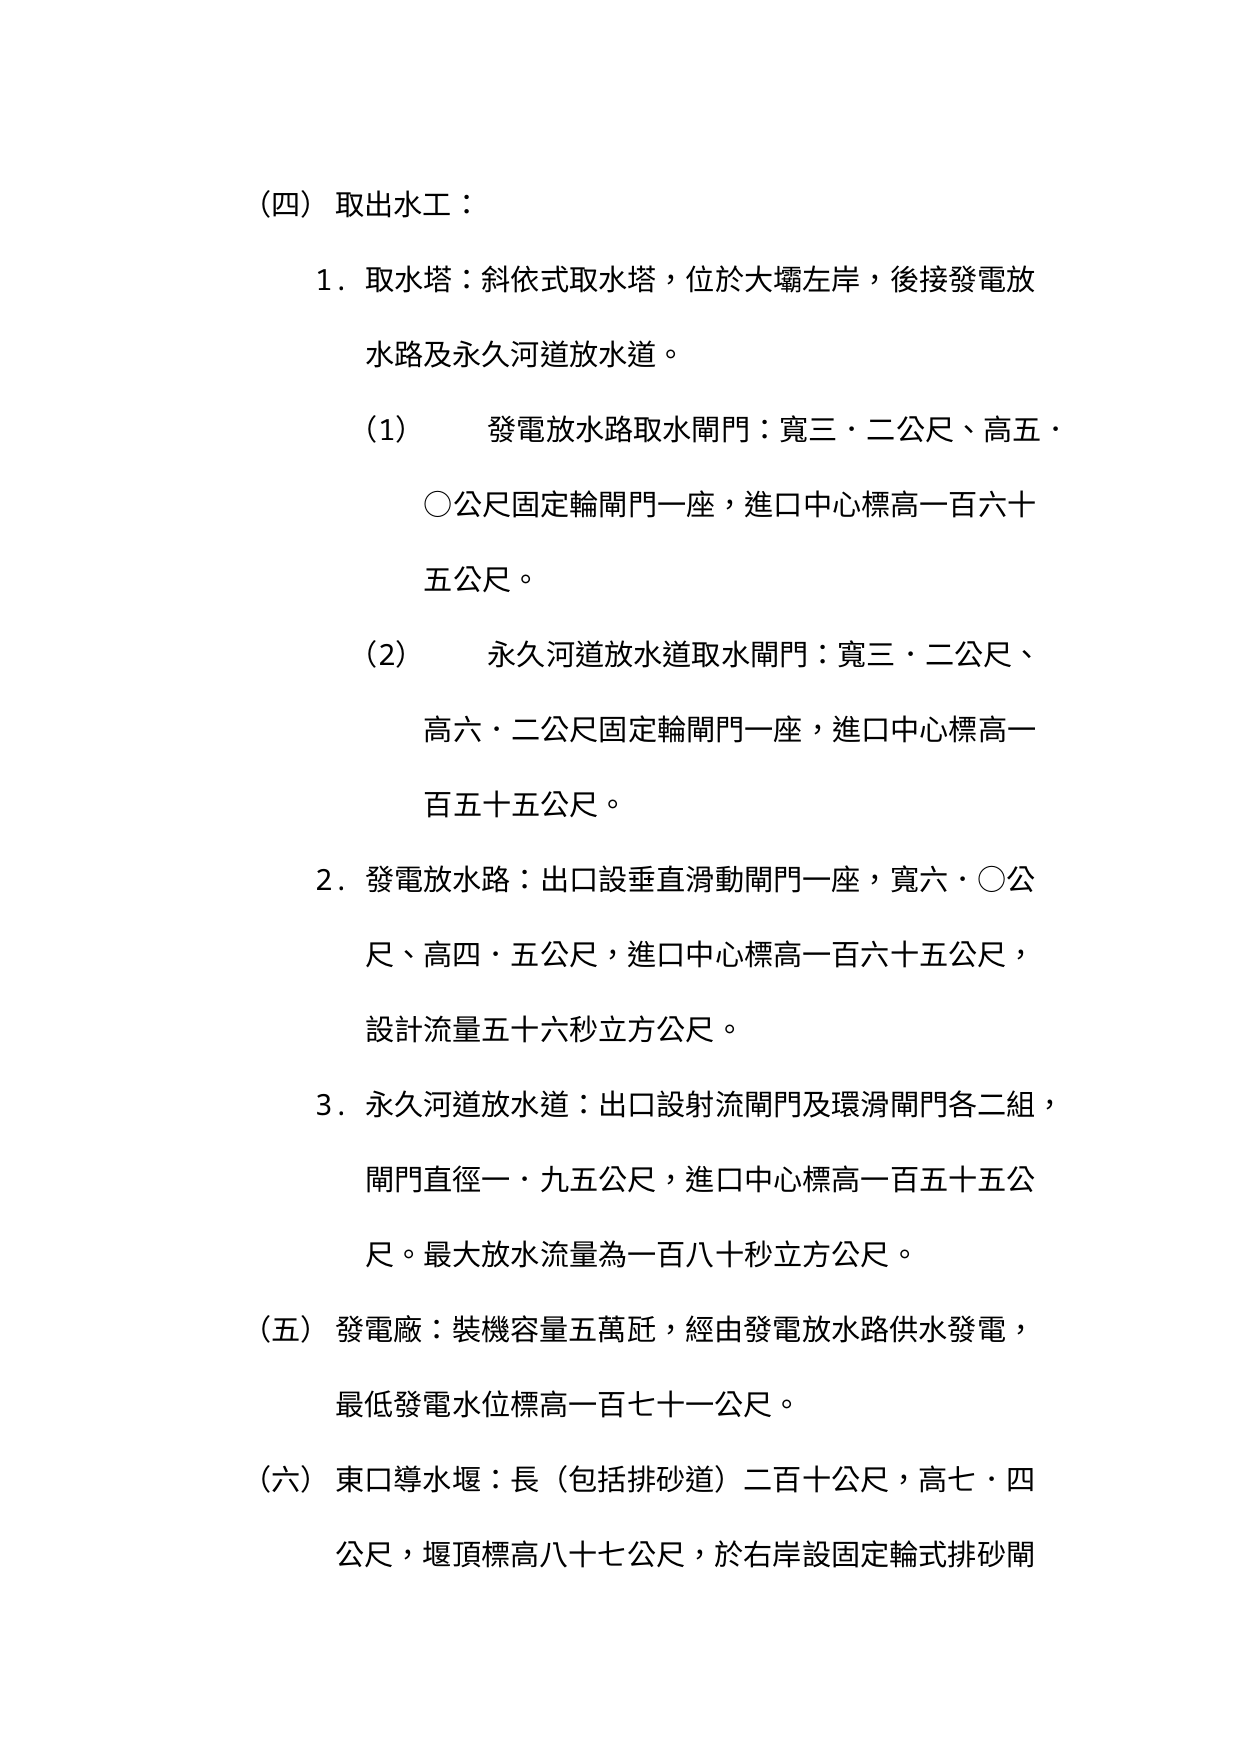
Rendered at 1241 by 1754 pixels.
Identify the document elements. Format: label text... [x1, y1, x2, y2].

list 取水塔：斜依式取水塔，位於大壩左岸，後接發電放水路及永久河道放水道。 [315, 241, 1053, 391]
list 東口導水堰：長（包括排砂道）二百十公尺，高七．四公尺，堰頂標高八十七公尺，於右岸設固定輪式排砂閘 [242, 1441, 1053, 1591]
list 發電廠：裝機容量五萬瓩，經由發電放水路供水發電，最低發電水位標高一百七十一公尺。 [242, 1291, 1053, 1441]
list 發電放水路：出口設垂直滑動閘門一座，寬六．○公尺、高四．五公尺，進口中心標高一百六十五公尺，設計流量五十六秒立方公尺。 [315, 841, 1053, 1066]
list 永久河道放水道：出口設射流閘門及環滑閘門各二組，閘門直徑一．九五公尺，進口中心標高一百五十五公尺。最大放水流量為一百八十秒立方公尺。 [315, 1066, 1053, 1291]
list 發電放水路取水閘門：寬三．二公尺、高五．○公尺固定輪閘門一座，進口中心標高一百六十五公尺。 [349, 391, 1053, 616]
list 永久河道放水道取水閘門：寬三．二公尺、高六．二公尺固定輪閘門一座，進口中心標高一百五十五公尺。 [349, 616, 1053, 841]
list 取出水工： [242, 166, 1053, 241]
